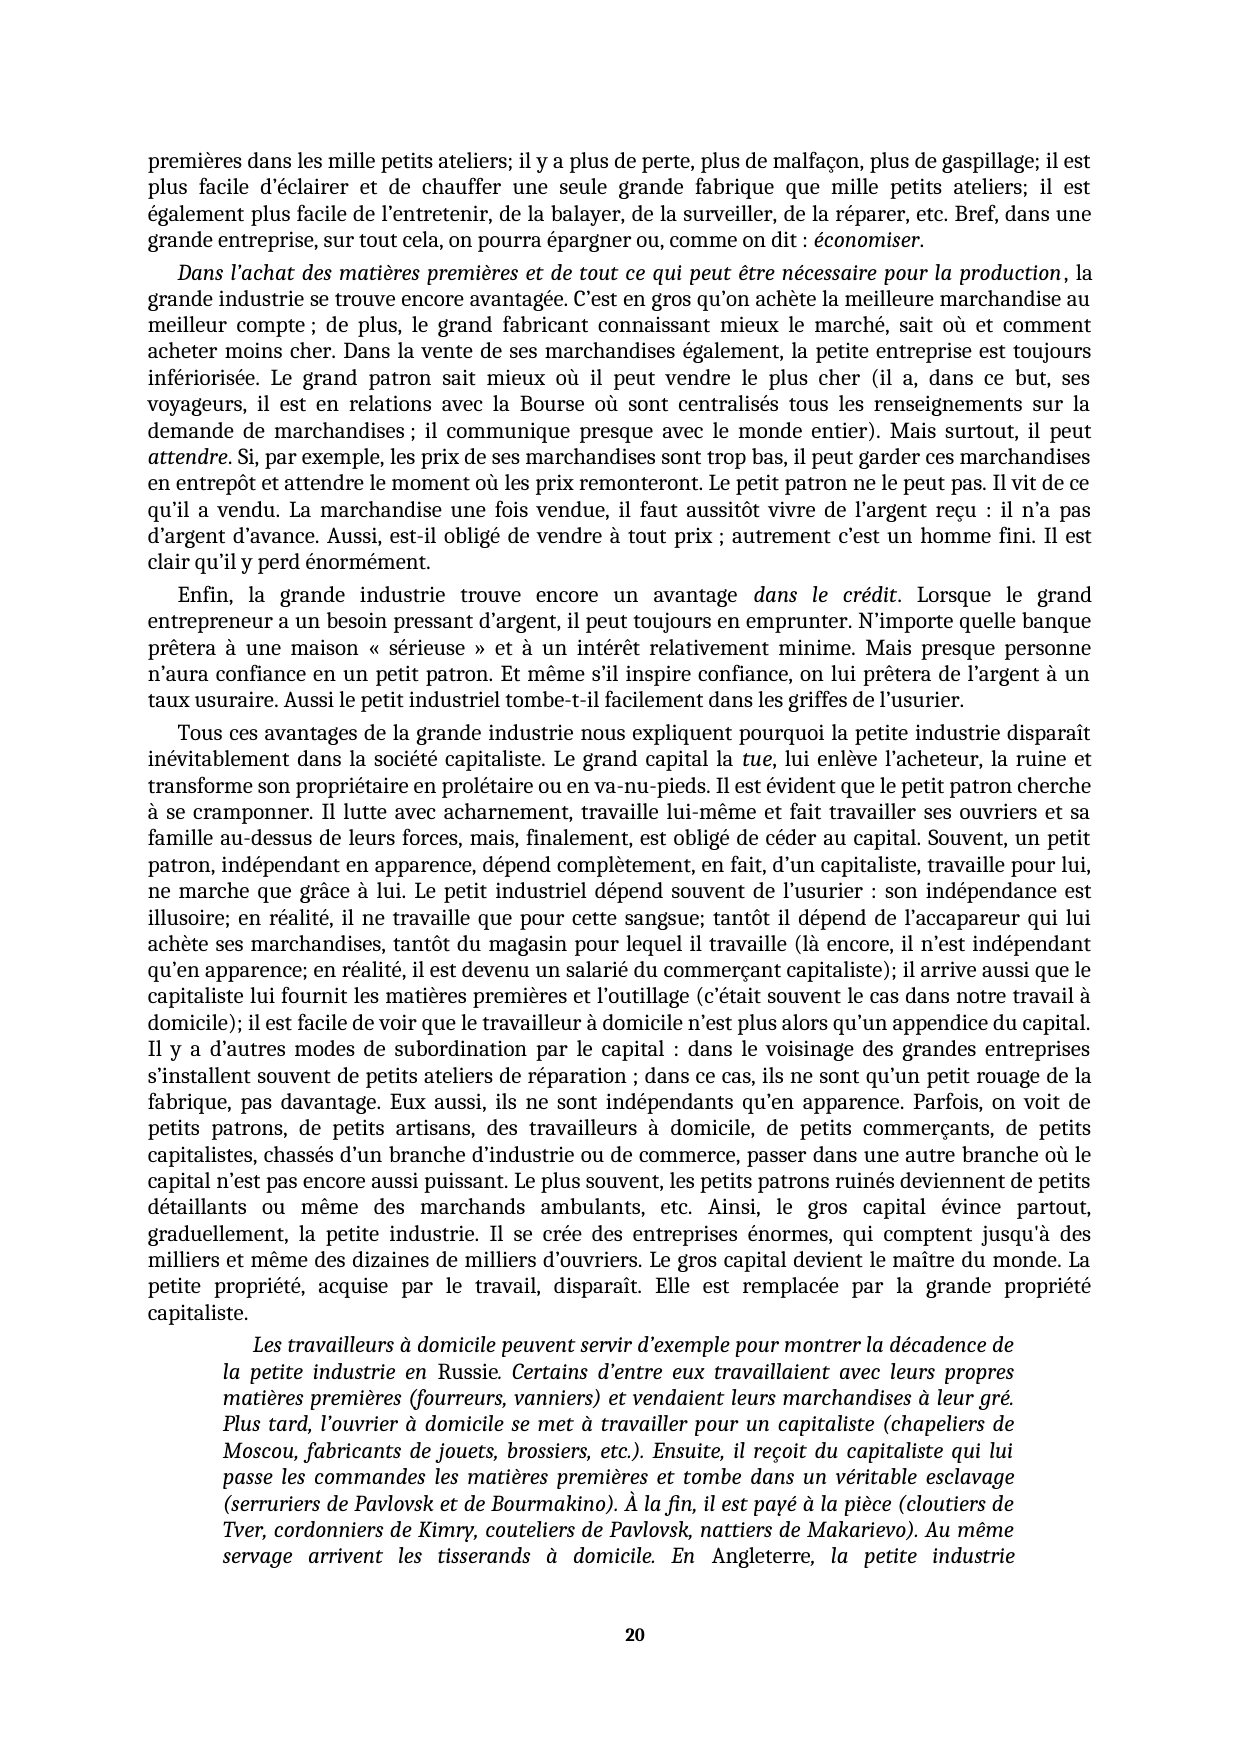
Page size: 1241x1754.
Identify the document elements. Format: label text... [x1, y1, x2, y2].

text Les travailleurs à domicile peuvent servir d’exemple pour montrer la décadence de la petite industrie en Russie. Certains d’entre eux travaillaient avec leurs propres matières premières (fourreurs, vanniers) et vendaient leurs marchandises à leur gré. Plus tard, l’ouvrier à domicile se met à travailler pour un capitaliste (chapeliers de Moscou, fabricants de jouets, brossiers, etc.). Ensuite, il reçoit du capitaliste qui lui passe les commandes les matières premières et tombe dans un véritable esclavage (serruriers de Pavlovsk et de Bourmakino). À la fin, il est payé à la pièce (cloutiers de Tver, cordonniers de Kimry, couteliers de Pavlovsk, nattiers de Makarievo). Au même servage arrivent les tisserands à domicile. En Angleterre, la petite industrie [223, 1332, 1018, 1569]
text Dans l’achat des matières premières et de tout ce qui peut être nécessaire pour la production, la grande industrie se trouve encore avantagée. C’est en gros qu’on achète la meilleure marchandise au meilleur compte ; de plus, le grand fabricant connaissant mieux le marché, sait où et comment acheter moins cher. Dans la vente de ses marchandises également, la petite entreprise est toujours infériorisée. Le grand patron sait mieux où il peut vendre le plus cher (il a, dans ce but, ses voyageurs, il est en relations avec la Bourse où sont centralisés tous les renseignements sur la demande de marchandises ; il communique presque avec le monde entier). Mais surtout, il peut attendre. Si, par exemple, les prix de ses marchandises sont trop bas, il peut garder ces marchandises en entrepôt et attendre le moment où les prix remonteront. Le petit patron ne le peut pas. Il vit de ce qu’il a vendu. La marchandise une fois vendue, il faut aussitôt vivre de l’argent reçu : il n’a pas d’argent d’avance. Aussi, est-il obligé de vendre à tout prix ; autrement c’est un homme fini. Il est clair qu’il y perd énormément. [148, 259, 1093, 576]
text Tous ces avantages de la grande industrie nous expliquent pourquoi la petite industrie disparaît inévitablement dans la société capitaliste. Le grand capital la tue, lui enlève l’acheteur, la ruine et transforme son propriétaire en prolétaire ou en va-nu-pieds. Il est évident que le petit patron cherche à se cramponner. Il lutte avec acharnement, travaille lui-même et fait travailler ses ouvriers et sa famille au-dessus de leurs forces, mais, finalement, est obligé de céder au capital. Souvent, un petit patron, indépendant en apparence, dépend complètement, en fait, d’un capitaliste, travaille pour lui, ne marche que grâce à lui. Le petit industriel dépend souvent de l’usurier : son indépendance est illusoire; en réalité, il ne travaille que pour cette sangsue; tantôt il dépend de l’accapareur qui lui achète ses marchandises, tantôt du magasin pour lequel il travaille (là encore, il n’est indépendant qu’en apparence; en réalité, il est devenu un salarié du commerçant capitaliste); il arrive aussi que le capitaliste lui fournit les matières premières et l’outillage (c’était souvent le cas dans notre travail à domicile); il est facile de voir que le travailleur à domicile n’est plus alors qu’un appendice du capital. Il y a d’autres modes de subordination par le capital : dans le voisinage des grandes entreprises s’installent souvent de petits ateliers de réparation ; dans ce cas, ils ne sont qu’un petit rouage de la fabrique, pas davantage. Eux aussi, ils ne sont indépendants qu’en apparence. Parfois, on voit de petits patrons, de petits artisans, des travailleurs à domicile, de petits commerçants, de petits capitalistes, chassés d’un branche d’industrie ou de commerce, passer dans une autre branche où le capital n’est pas encore aussi puissant. Le plus souvent, les petits patrons ruinés deviennent de petits détaillants ou même des marchands ambulants, etc. Ainsi, le gros capital évince partout, graduellement, la petite industrie. Il se crée des entreprises énormes, qui comptent jusqu'à des milliers et même des dizaines de milliers d’ouvriers. Le gros capital devient le maître du monde. La petite propriété, acquise par le travail, disparaît. Elle est remplacée par la grande propriété capitaliste. [148, 720, 1093, 1326]
text Enfin, la grande industrie trouve encore un avantage dans le crédit. Lorsque le grand entrepreneur a un besoin pressant d’argent, il peut toujours en emprunter. N’importe quelle banque prêtera à une maison « sérieuse » et à un intérêt relativement minime. Mais presque personne n’aura confiance en un petit patron. Et même s’il inspire confiance, on lui prêtera de l’argent à un taux usuraire. Aussi le petit industriel tombe-t-il facilement dans les griffes de l’usurier. [148, 582, 1093, 713]
text premières dans les mille petits ateliers; il y a plus de perte, plus de malfaçon, plus de gaspillage; il est plus facile d’éclairer et de chauffer une seule grande fabrique que mille petits ateliers; il est également plus facile de l’entretenir, de la balayer, de la surveiller, de la réparer, etc. Bref, dans une grande entreprise, sur tout cela, on pourra épargner ou, comme on dit : économiser. [148, 148, 1093, 253]
